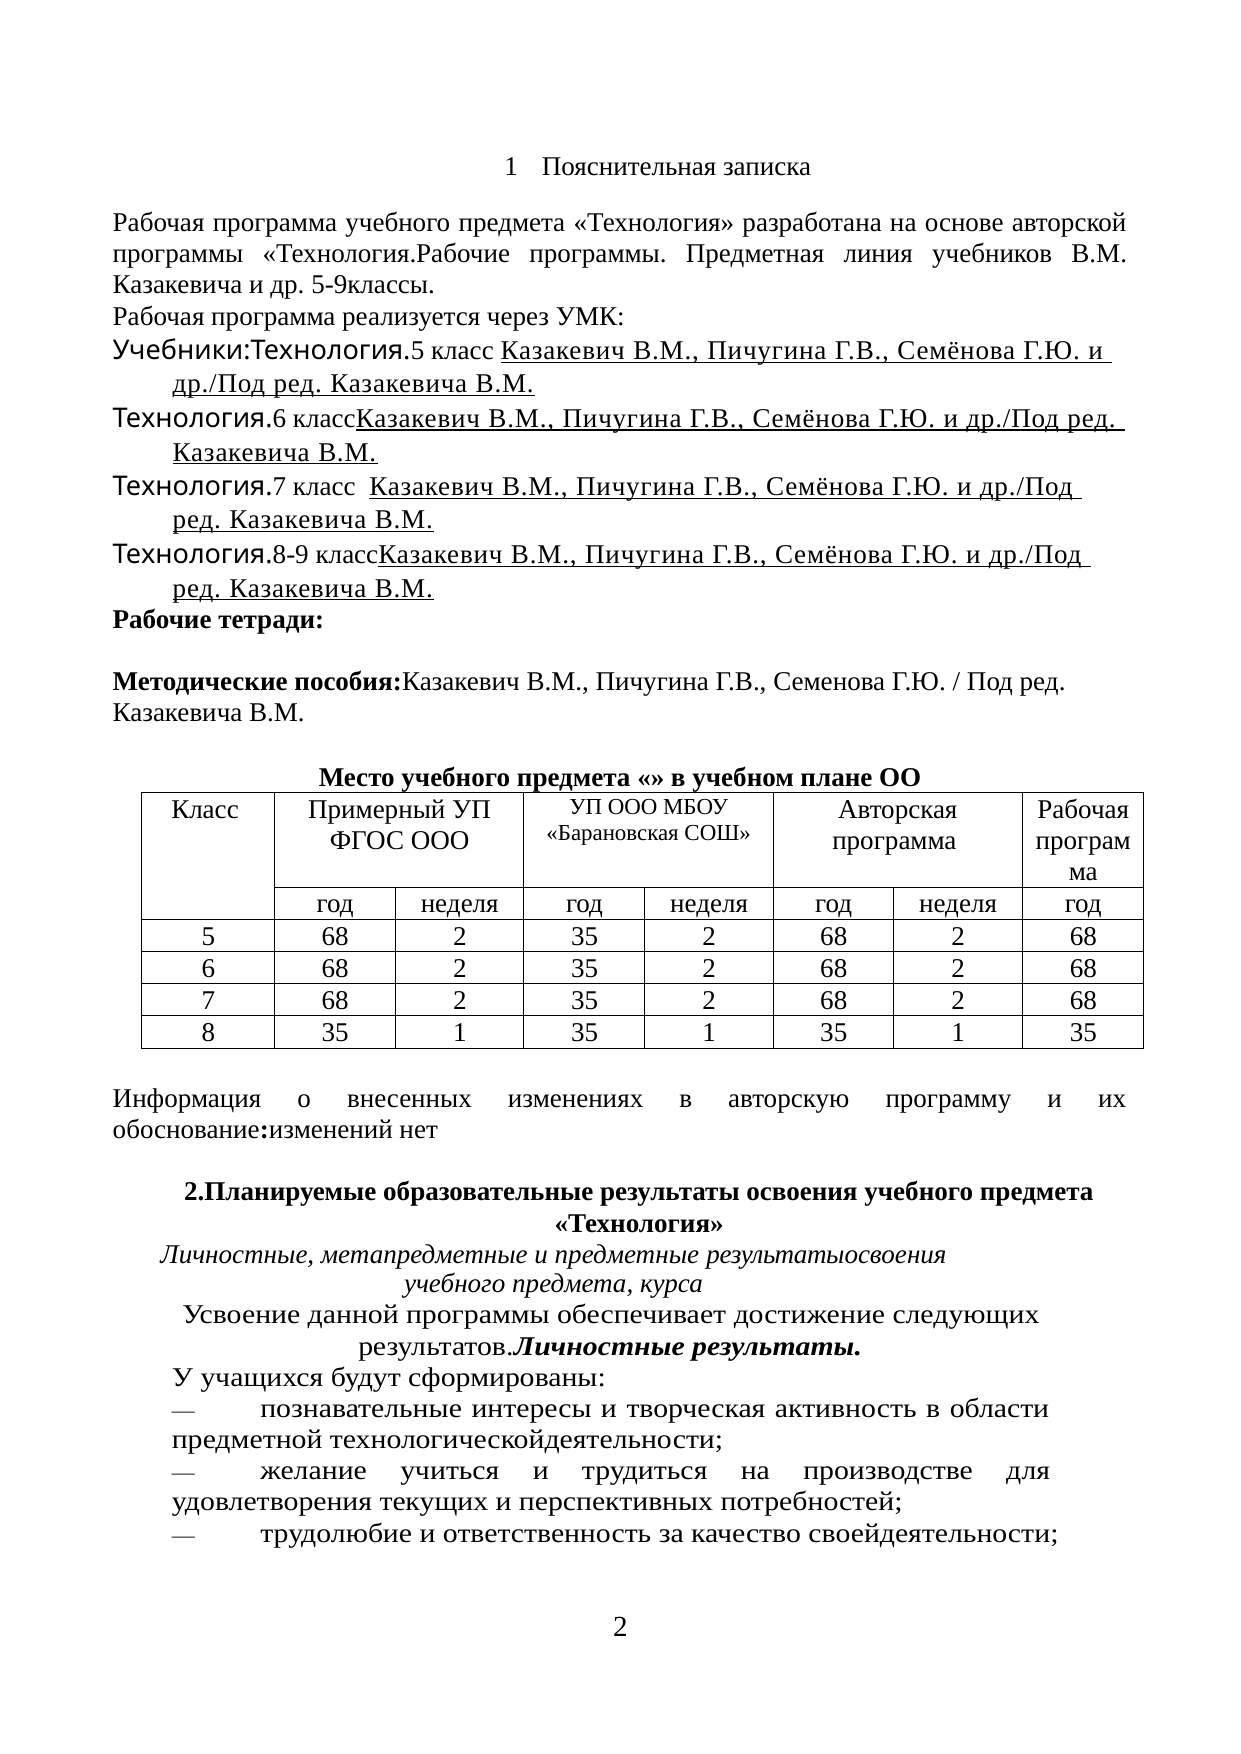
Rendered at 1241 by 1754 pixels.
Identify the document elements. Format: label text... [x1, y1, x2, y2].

table_cell 68 [275, 952, 395, 983]
table_cell 2 [645, 952, 773, 983]
table_cell 35 [1023, 1016, 1143, 1047]
table_cell 5 [142, 920, 274, 951]
table_cell 68 [275, 984, 395, 1015]
table_cell 35 [524, 1016, 644, 1047]
text 2.Планируемые образовательные результаты освоения учебного предмета «Технология» [150, 1176, 1128, 1238]
table_cell 1 [645, 1016, 773, 1047]
table_cell неделя [645, 888, 773, 919]
table_cell 68 [774, 920, 893, 951]
text Личностные, метапредметные и предметные результатыосвоения учебного предмета, курса [112, 1238, 997, 1299]
table_cell год [524, 888, 644, 919]
table_cell 1 [894, 1016, 1022, 1047]
table_cell год [774, 888, 893, 919]
table_cell 2 [894, 984, 1022, 1015]
table_cell 68 [1023, 952, 1143, 983]
table_header Рабочая программа [1023, 793, 1143, 887]
table_cell год [275, 888, 395, 919]
subtitle Технология.6 классКазакевич В.М., Пичугина Г.В., Семёнова Г.Ю. и др./Под ред. Казакевича В.М. [112, 399, 1128, 467]
subtitle Пояснительная записка [187, 150, 1128, 181]
subtitle Технология.8-9 классКазакевич В.М., Пичугина Г.В., Семёнова Г.Ю. и др./Под ред. Казакевича В.М. [112, 535, 1128, 603]
table_header Примерный УП ФГОС ООО [275, 793, 523, 887]
table_cell 2 [894, 952, 1022, 983]
table_cell 7 [142, 984, 274, 1015]
table_header УП ООО МБОУ «Барановская СОШ» [524, 793, 773, 887]
table_cell 68 [1023, 984, 1143, 1015]
list познавательные интересы и творческая активность в области предметной технологическойдеятельности; [172, 1392, 1051, 1454]
table_cell 35 [774, 1016, 893, 1047]
table_header Класс [142, 793, 274, 919]
list трудолюбие и ответственность за качество своейдеятельности; [172, 1517, 1128, 1548]
subtitle Технология.7 класс Казакевич В.М., Пичугина Г.В., Семёнова Г.Ю. и др./Под ред. Казакевича В.М. [112, 467, 1128, 535]
text Рабочая программа учебного предмета «Технология» разработана на основе авторской программы «Технология.Рабочие программы. Предметная линия учебников В.М. Казакевича и др. 5-9классы. [112, 206, 1128, 299]
text Рабочие тетради: Методические пособия:Казакевич В.М., Пичугина Г.В., Семенова Г.Ю. / Под ред. Казакевича В.М. [112, 603, 1128, 727]
table_cell 68 [1023, 920, 1143, 951]
table_cell неделя [396, 888, 523, 919]
table_cell 2 [645, 920, 773, 951]
table_cell 35 [275, 1016, 395, 1047]
text Усвоение данной программы обеспечивает достижение следующих результатов.Личностные результаты. [172, 1299, 1051, 1361]
table_cell 68 [275, 920, 395, 951]
table_cell 35 [524, 920, 644, 951]
table_cell 68 [774, 984, 893, 1015]
table_cell 2 [894, 920, 1022, 951]
table_cell 8 [142, 1016, 274, 1047]
text У учащихся будут сформированы: [172, 1361, 1128, 1392]
table_cell 2 [645, 984, 773, 1015]
subtitle Учебники:Технология.5 класс Казакевич В.М., Пичугина Г.В., Семёнова Г.Ю. и др./Под ред. Казакевича В.М. [112, 331, 1128, 399]
table_cell 1 [396, 1016, 523, 1047]
table_cell 6 [142, 952, 274, 983]
table_header Авторская программа [774, 793, 1022, 887]
text Информация о внесенных изменениях в авторскую программу и их обоснование:изменений нет [112, 1082, 1128, 1144]
table_cell 35 [524, 952, 644, 983]
text Рабочая программа реализуется через УМК: [112, 299, 1128, 331]
table_cell 2 [396, 984, 523, 1015]
table_cell год [1023, 888, 1143, 919]
table_cell 35 [524, 984, 644, 1015]
table_cell 2 [396, 920, 523, 951]
table_cell неделя [894, 888, 1022, 919]
text Место учебного предмета «» в учебном плане ОО [112, 761, 1128, 792]
table_cell 2 [396, 952, 523, 983]
table_cell 68 [774, 952, 893, 983]
list желание учиться и трудиться на производстве для удовлетворения текущих и перспективных потребностей; [172, 1454, 1051, 1517]
